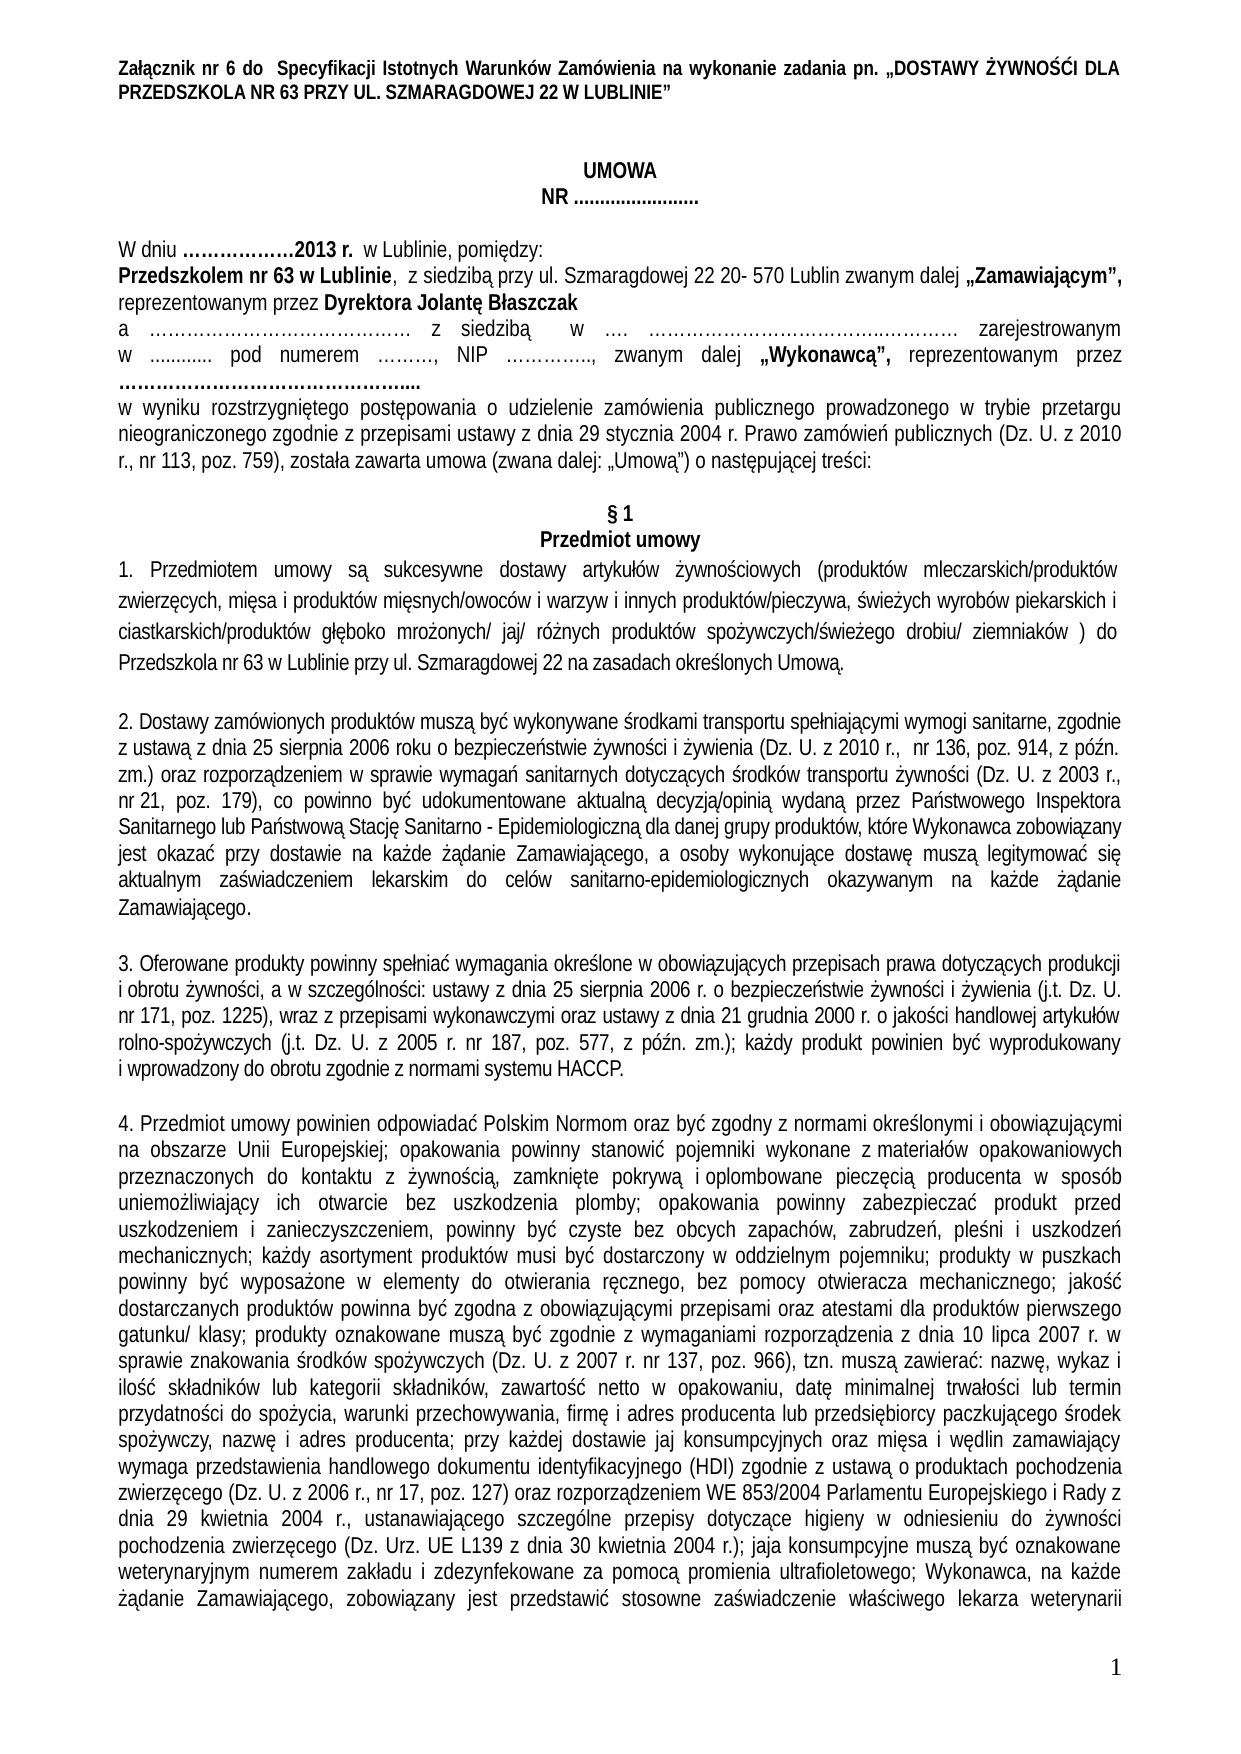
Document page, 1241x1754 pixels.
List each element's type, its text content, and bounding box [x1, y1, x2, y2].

text Przedmiot umowy [118, 526, 1122, 552]
text Załącznik nr 6 do Specyfikacji Istotnych Warunków Zamówienia na wykonanie zadania pn. „DOSTAWY ŻYWNOŚĆI DLA PRZEDSZKOLA NR 63 PRZY UL. SZMARAGDOWEJ 22 W LUBLINIE” [118, 56, 1122, 104]
text § 1 [118, 499, 1122, 526]
text 1. Przedmiotem umowy są sukcesywne dostawy artykułów żywnościowych (produktów mleczarskich/produktów zwierzęcych, mięsa i produktów mięsnych/owoców i warzyw i innych produktów/pieczywa, świeżych wyrobów piekarskich i ciastkarskich/produktów głęboko mrożonych/ jaj/ różnych produktów spożywczych/świeżego drobiu/ ziemniaków ) do Przedszkola nr 63 w Lublinie przy ul. Szmaragdowej 22 na zasadach określonych Umową. [118, 552, 1118, 677]
text 4. Przedmiot umowy powinien odpowiadać Polskim Normom oraz być zgodny z normami określonymi i obowiązującymi na obszarze Unii Europejskiej; opakowania powinny stanowić pojemniki wykonane z materiałów opakowaniowych przeznaczonych do kontaktu z żywnością, zamknięte pokrywą i oplombowane pieczęcią producenta w sposób uniemożliwiający ich otwarcie bez uszkodzenia plomby; opakowania powinny zabezpieczać produkt przed uszkodzeniem i zanieczyszczeniem, powinny być czyste bez obcych zapachów, zabrudzeń, pleśni i uszkodzeń mechanicznych; każdy asortyment produktów musi być dostarczony w oddzielnym pojemniku; produkty w puszkach powinny być wyposażone w elementy do otwierania ręcznego, bez pomocy otwieracza mechanicznego; jakość dostarczanych produktów powinna być zgodna z obowiązującymi przepisami oraz atestami dla produktów pierwszego gatunku/ klasy; produkty oznakowane muszą być zgodnie z wymaganiami rozporządzenia z dnia 10 lipca 2007 r. w sprawie znakowania środków spożywczych (Dz. U. z 2007 r. nr 137, poz. 966), tzn. muszą zawierać: nazwę, wykaz i ilość składników lub kategorii składników, zawartość netto w opakowaniu, datę minimalnej trwałości lub termin przydatności do spożycia, warunki przechowywania, firmę i adres producenta lub przedsiębiorcy paczkującego środek spożywczy, nazwę i adres producenta; przy każdej dostawie jaj konsumpcyjnych oraz mięsa i wędlin zamawiający wymaga przedstawienia handlowego dokumentu identyfikacyjnego (HDI) zgodnie z ustawą o produktach pochodzenia zwierzęcego (Dz. U. z 2006 r., nr 17, poz. 127) oraz rozporządzeniem WE 853/2004 Parlamentu Europejskiego i Rady z dnia 29 kwietnia 2004 r., ustanawiającego szczególne przepisy dotyczące higieny w odniesieniu do żywności pochodzenia zwierzęcego (Dz. Urz. UE L139 z dnia 30 kwietnia 2004 r.); jaja konsumpcyjne muszą być oznakowane weterynaryjnym numerem zakładu i zdezynfekowane za pomocą promienia ultrafioletowego; Wykonawca, na każde żądanie Zamawiającego, zobowiązany jest przedstawić stosowne zaświadczenie właściwego lekarza weterynarii [118, 1110, 1122, 1611]
text a …………………………………… z siedzibą w …. ………………………………..………… zarejestrowanym w ............ pod numerem ………, NIP ………….., zwanym dalej „Wykonawcą”, reprezentowanym przez ……………………………………….... [118, 315, 1122, 394]
text Przedszkolem nr 63 w Lublinie, z siedzibą przy ul. Szmaragdowej 22 20- 570 Lublin zwanym dalej „Zamawiającym”, reprezentowanym przez Dyrektora Jolantę Błaszczak [118, 262, 1122, 315]
text UMOWA [118, 157, 1122, 183]
text W dniu ………………2013 r. w Lublinie, pomiędzy: [118, 236, 1122, 262]
text w wyniku rozstrzygniętego postępowania o udzielenie zamówienia publicznego prowadzonego w trybie przetargu nieograniczonego zgodnie z przepisami ustawy z dnia 29 stycznia 2004 r. Prawo zamówień publicznych (Dz. U. z 2010 r., nr 113, poz. 759), została zawarta umowa (zwana dalej: „Umową”) o następującej treści: [118, 394, 1122, 473]
text NR ........................ [118, 183, 1122, 209]
text 2. Dostawy zamówionych produktów muszą być wykonywane środkami transportu spełniającymi wymogi sanitarne, zgodnie z ustawą z dnia 25 sierpnia 2006 roku o bezpieczeństwie żywności i żywienia (Dz. U. z 2010 r., nr 136, poz. 914, z późn. zm.) oraz rozporządzeniem w sprawie wymagań sanitarnych dotyczących środków transportu żywności (Dz. U. z 2003 r., nr 21, poz. 179), co powinno być udokumentowane aktualną decyzją/opinią wydaną przez Państwowego Inspektora Sanitarnego lub Państwową Stację Sanitarno - Epidemiologiczną dla danej grupy produktów, które Wykonawca zobowiązany jest okazać przy dostawie na każde żądanie Zamawiającego, a osoby wykonujące dostawę muszą legitymować się aktualnym zaświadczeniem lekarskim do celów sanitarno-epidemiologicznych okazywanym na każde żądanie Zamawiającego. [118, 708, 1122, 921]
text 3. Oferowane produkty powinny spełniać wymagania określone w obowiązujących przepisach prawa dotyczących produkcji i obrotu żywności, a w szczególności: ustawy z dnia 25 sierpnia 2006 r. o bezpieczeństwie żywności i żywienia (j.t. Dz. U. nr 171, poz. 1225), wraz z przepisami wykonawczymi oraz ustawy z dnia 21 grudnia 2000 r. o jakości handlowej artykułów rolno-spożywczych (j.t. Dz. U. z 2005 r. nr 187, poz. 577, z późn. zm.); każdy produkt powinien być wyprodukowany i wprowadzony do obrotu zgodnie z normami systemu HACCP. [118, 950, 1122, 1081]
